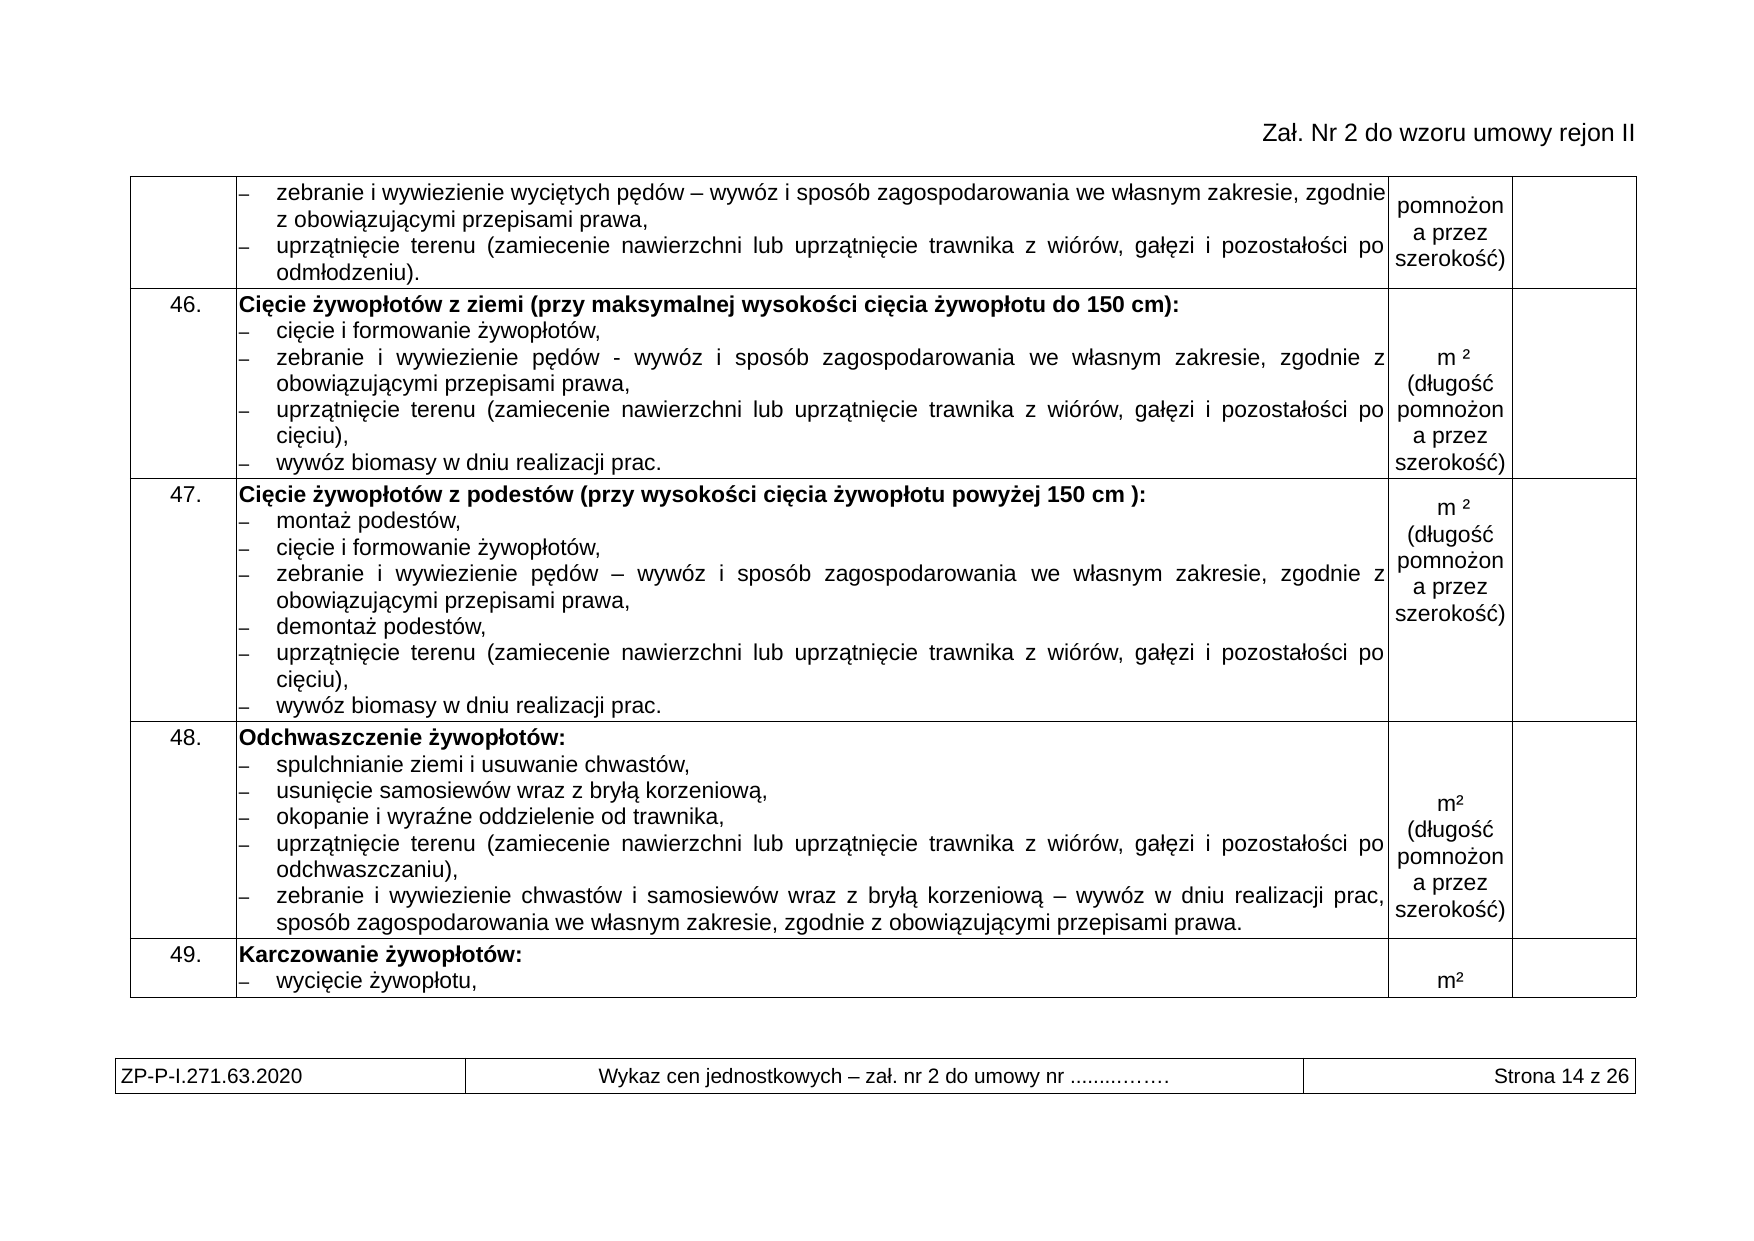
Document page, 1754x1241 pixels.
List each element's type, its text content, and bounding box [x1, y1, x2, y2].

table_cell m² [1389, 939, 1512, 997]
table_cell [131, 289, 236, 478]
table_cell [131, 722, 236, 938]
table_cell [1513, 289, 1636, 478]
table_cell [131, 177, 236, 288]
table_cell [1513, 177, 1636, 288]
table_cell Odmłodzenie żywopłotów: wycięcie pędów w starych żywopłotach, skrócenie wszystkich pędów do wysokości podanej przez Zamawiającego w zależności od gatunku krzewów, zebranie i wywiezienie wyciętych pędów – wywóz i sposób zagospodarowania we własnym zakresie, zgodnie z obowiązującymi przepisami prawa, uprzątnięcie terenu (zamiecenie nawierzchni lub uprzątnięcie trawnika z wiórów, gałęzi i pozostałości po odmłodzeniu). [237, 177, 1388, 288]
table_cell Cięcie żywopłotów z podestów (przy wysokości cięcia żywopłotu powyżej 150 cm ): montaż podestów, cięcie i formowanie żywopłotów, zebranie i wywiezienie pędów – wywóz i sposób zagospodarowania we własnym zakresie, zgodnie z obowiązującymi przepisami prawa, demontaż podestów, uprzątnięcie terenu (zamiecenie nawierzchni lub uprzątnięcie trawnika z wiórów, gałęzi i pozostałości po cięciu), wywóz biomasy w dniu realizacji prac. [237, 479, 1388, 721]
table_cell Cięcie żywopłotów z ziemi (przy maksymalnej wysokości cięcia żywopłotu do 150 cm): cięcie i formowanie żywopłotów, zebranie i wywiezienie pędów - wywóz i sposób zagospodarowania we własnym zakresie, zgodnie z obowiązującymi przepisami prawa, uprzątnięcie terenu (zamiecenie nawierzchni lub uprzątnięcie trawnika z wiórów, gałęzi i pozostałości po cięciu), wywóz biomasy w dniu realizacji prac. [237, 289, 1388, 478]
table_cell Odchwaszczenie żywopłotów: spulchnianie ziemi i usuwanie chwastów, usunięcie samosiewów wraz z bryłą korzeniową, okopanie i wyraźne oddzielenie od trawnika, uprzątnięcie terenu (zamiecenie nawierzchni lub uprzątnięcie trawnika z wiórów, gałęzi i pozostałości po odchwaszczaniu), zebranie i wywiezienie chwastów i samosiewów wraz z bryłą korzeniową – wywóz w dniu realizacji prac, sposób zagospodarowania we własnym zakresie, zgodnie z obowiązującymi przepisami prawa. [237, 722, 1388, 938]
table_cell [1513, 939, 1636, 997]
table_cell m² (długość pomnożona przez szerokość) [1389, 722, 1512, 938]
table_cell [131, 479, 236, 721]
table_cell m ² (długość pomnożona przez szerokość) [1389, 479, 1512, 721]
table_cell m ² (długość pomnożona przez szerokość) [1389, 289, 1512, 478]
table_cell pomnożona przez szerokość) [1389, 177, 1512, 288]
table_cell [1513, 722, 1636, 938]
table_cell [1513, 479, 1636, 721]
table_cell Karczowanie żywopłotów: wycięcie żywopłotu, wykopanie karpin, wywiezienie karpin i ściętych pędów – wywóz i sposób zagospodarowania we własnym zakresie, zgodnie z obowiązującymi przepisami prawa, zasypanie dołów, wyrównanie powierzchni, uprzątnięcie terenu (zamiecenie nawierzchni lub uprzątnięcie trawnika z wiórów, gałęzi i pozostałości po karczowaniu), wywóz biomasy najpóźniej dzień po karczowaniu. [237, 939, 1388, 997]
table_cell [131, 939, 236, 997]
